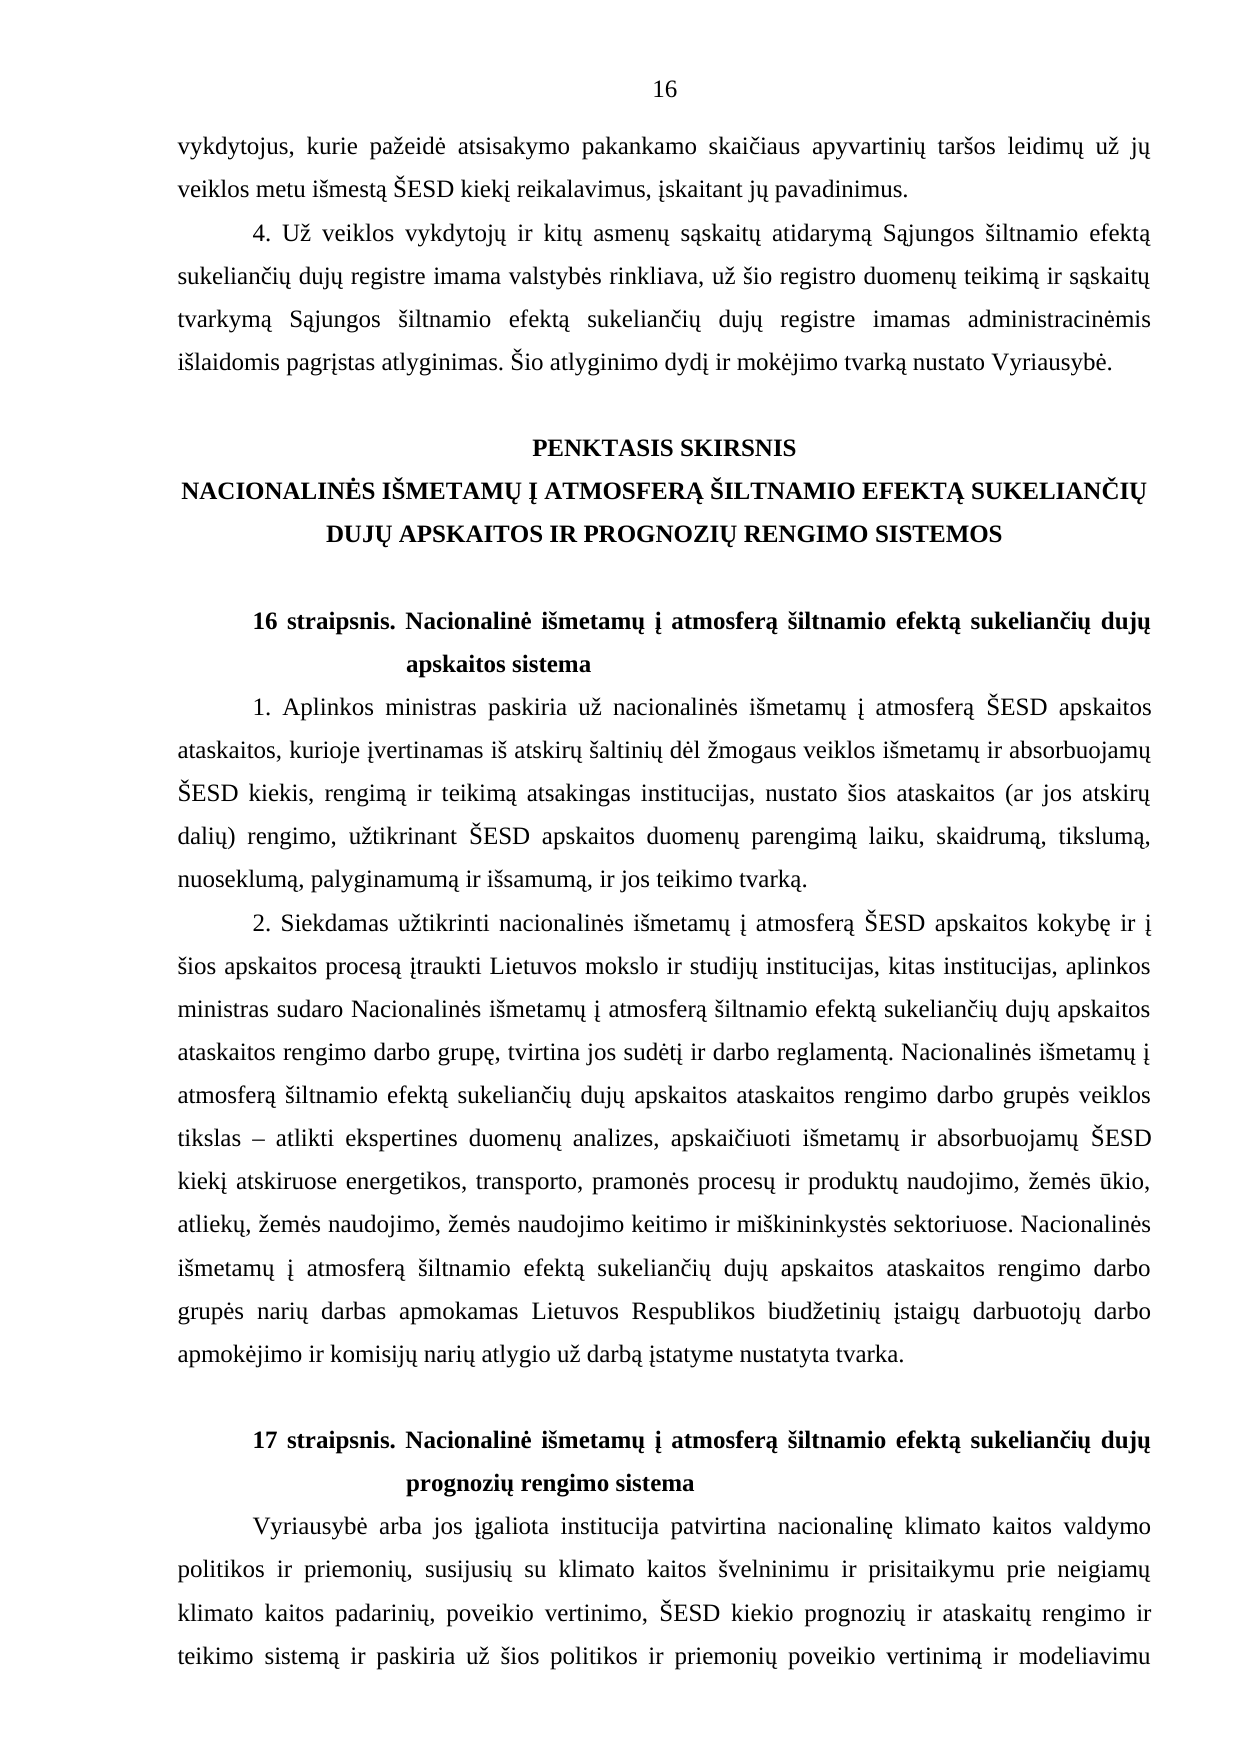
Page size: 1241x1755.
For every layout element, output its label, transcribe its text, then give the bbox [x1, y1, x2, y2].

text vykdytojus, kurie pažeidė atsisakymo pakankamo skaičiaus apyvartinių taršos leidimų už jų veiklos metu išmestą ŠESD kiekį reikalavimus, įskaitant jų pavadinimus. [177, 131, 1152, 203]
text 2. Siekdamas užtikrinti nacionalinės išmetamų į atmosferą ŠESD apskaitos kokybę ir į šios apskaitos procesą įtraukti Lietuvos mokslo ir studijų institucijas, kitas institucijas, aplinkos ministras sudaro Nacionalinės išmetamų į atmosferą šiltnamio efektą sukeliančių dujų apskaitos ataskaitos rengimo darbo grupę, tvirtina jos sudėtį ir darbo reglamentą. Nacionalinės išmetamų į atmosferą šiltnamio efektą sukeliančių dujų apskaitos ataskaitos rengimo darbo grupės veiklos tikslas – atlikti ekspertines duomenų analizes, apskaičiuoti išmetamų ir absorbuojamų ŠESD kiekį atskiruose energetikos, transporto, pramonės procesų ir produktų naudojimo, žemės ūkio, atliekų, žemės naudojimo, žemės naudojimo keitimo ir miškininkystės sektoriuose. Nacionalinės išmetamų į atmosferą šiltnamio efektą sukeliančių dujų apskaitos ataskaitos rengimo darbo grupės narių darbas apmokamas Lietuvos Respublikos biudžetinių įstaigų darbuotojų darbo apmokėjimo ir komisijų narių atlygio už darbą įstatyme nustatyta tvarka. [177, 908, 1152, 1368]
text Vyriausybė arba jos įgaliota institucija patvirtina nacionalinę klimato kaitos valdymo politikos ir priemonių, susijusių su klimato kaitos švelninimu ir prisitaikymu prie neigiamų klimato kaitos padarinių, poveikio vertinimo, ŠESD kiekio prognozių ir ataskaitų rengimo ir teikimo sistemą ir paskiria už šios politikos ir priemonių poveikio vertinimą ir modeliavimu [177, 1511, 1152, 1669]
text 1. Aplinkos ministras paskiria už nacionalinės išmetamų į atmosferą ŠESD apskaitos ataskaitos, kurioje įvertinamas iš atskirų šaltinių dėl žmogaus veiklos išmetamų ir absorbuojamų ŠESD kiekis, rengimą ir teikimą atsakingas institucijas, nustato šios ataskaitos (ar jos atskirų dalių) rengimo, užtikrinant ŠESD apskaitos duomenų parengimą laiku, skaidrumą, tikslumą, nuoseklumą, palyginamumą ir išsamumą, ir jos teikimo tvarką. [177, 692, 1152, 893]
text 17 straipsnis. Nacionalinė išmetamų į atmosferą šiltnamio efektą sukeliančių dujų prognozių rengimo sistema [252, 1425, 1152, 1497]
text PENKTASIS SKIRSNIS [177, 433, 1152, 462]
text NACIONALINĖS IŠMETAMŲ Į ATMOSFERĄ ŠILTNAMIO EFEKTĄ SUKELIANČIŲ DUJŲ APSKAITOS IR PROGNOZIŲ RENGIMO SISTEMOS [177, 476, 1152, 548]
text 4. Už veiklos vykdytojų ir kitų asmenų sąskaitų atidarymą Sąjungos šiltnamio efektą sukeliančių dujų registre imama valstybės rinkliava, už šio registro duomenų teikimą ir sąskaitų tvarkymą Sąjungos šiltnamio efektą sukeliančių dujų registre imamas administracinėmis išlaidomis pagrįstas atlyginimas. Šio atlyginimo dydį ir mokėjimo tvarką nustato Vyriausybė. [177, 218, 1152, 376]
text 16 straipsnis. Nacionalinė išmetamų į atmosferą šiltnamio efektą sukeliančių dujų apskaitos sistema [252, 606, 1152, 678]
